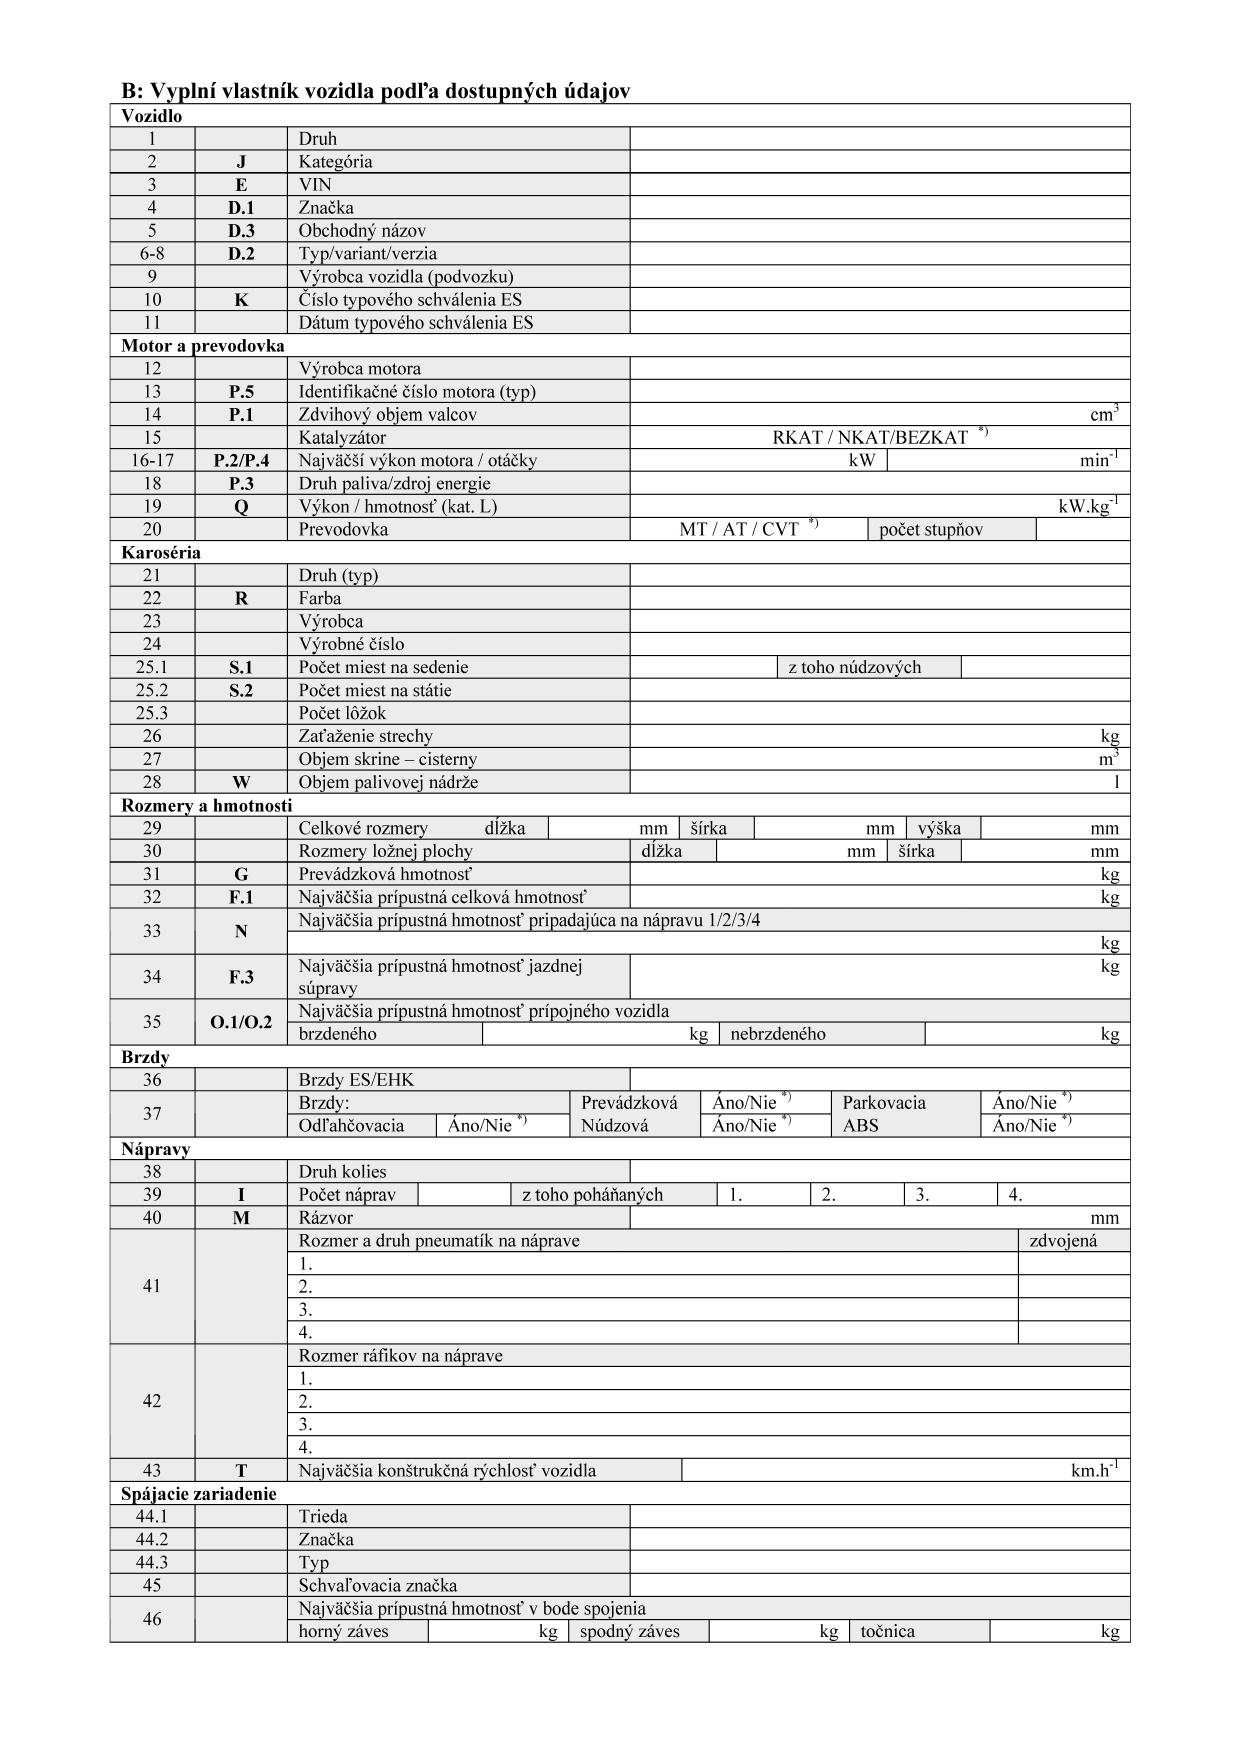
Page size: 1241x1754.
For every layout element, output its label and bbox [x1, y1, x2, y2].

picture [109, 82, 1131, 1643]
